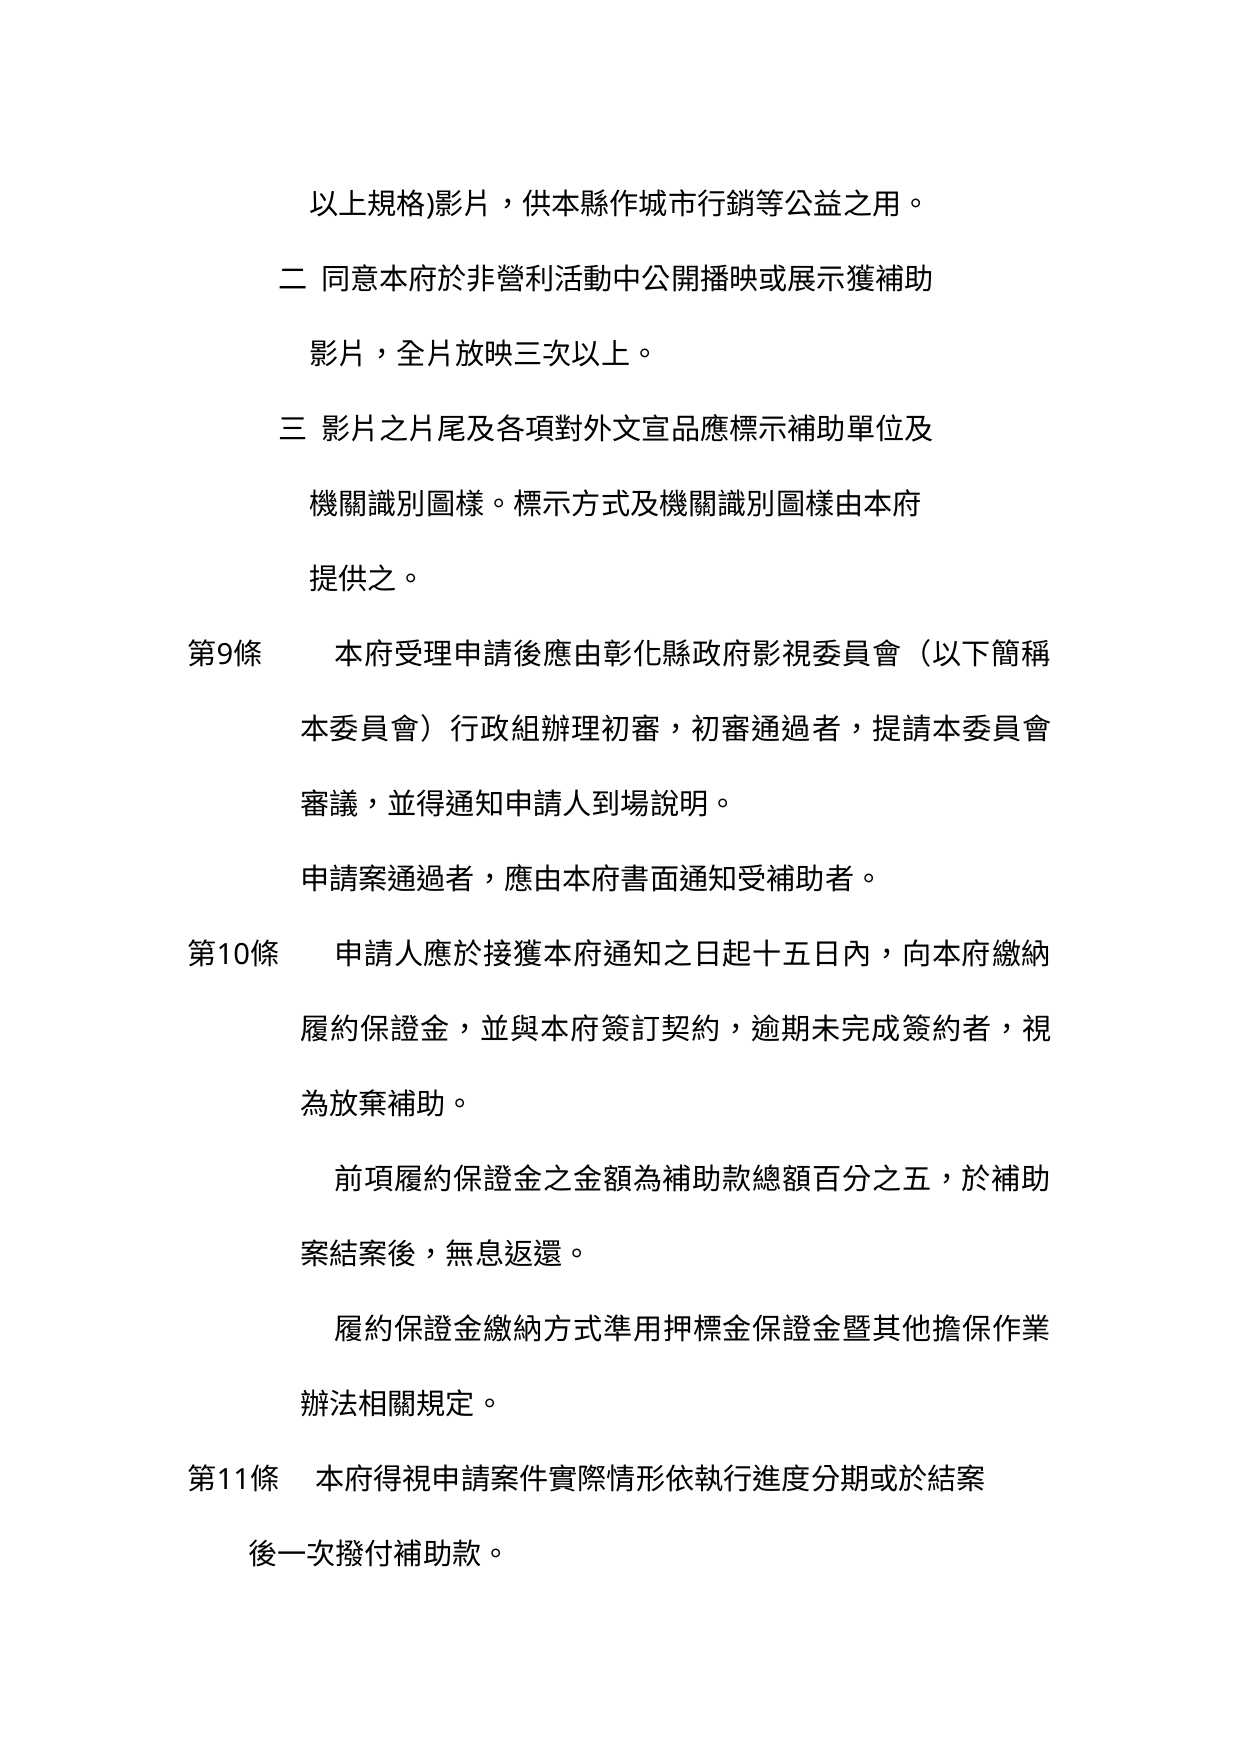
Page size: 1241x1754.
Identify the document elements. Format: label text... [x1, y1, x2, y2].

text 影片，全片放映三次以上。 [200, 314, 1053, 389]
text 二 同意本府於非營利活動中公開播映或展示獲補助 [200, 239, 1053, 314]
text 以上規格)影片，供本縣作城市行銷等公益之用。 [200, 164, 1053, 239]
text 提供之。 [200, 539, 1053, 614]
text 三 影片之片尾及各項對外文宣品應標示補助單位及 [200, 389, 1053, 464]
text 機關識別圖樣。標示方式及機關識別圖樣由本府 [200, 464, 1053, 539]
list 申請人應於接獲本府通知之日起十五日內，向本府繳納履約保證金，並與本府簽訂契約，逾期未完成簽約者，視為放棄補助。 前項履約保證金之金額為補助款總額百分之五，於補助案結案後，無息返還。 履約保證金繳納方式準用押標金保證金暨其他擔保作業辦法相關規定。 [187, 914, 1053, 1439]
text 後一次撥付補助款。 [187, 1514, 1053, 1589]
list 本府受理申請後應由彰化縣政府影視委員會（以下簡稱本委員會）行政組辦理初審，初審通過者，提請本委員會審議，並得通知申請人到場說明。 申請案通過者，應由本府書面通知受補助者。 [187, 614, 1053, 914]
list 本府得視申請案件實際情形依執行進度分期或於結案 [187, 1439, 1053, 1514]
